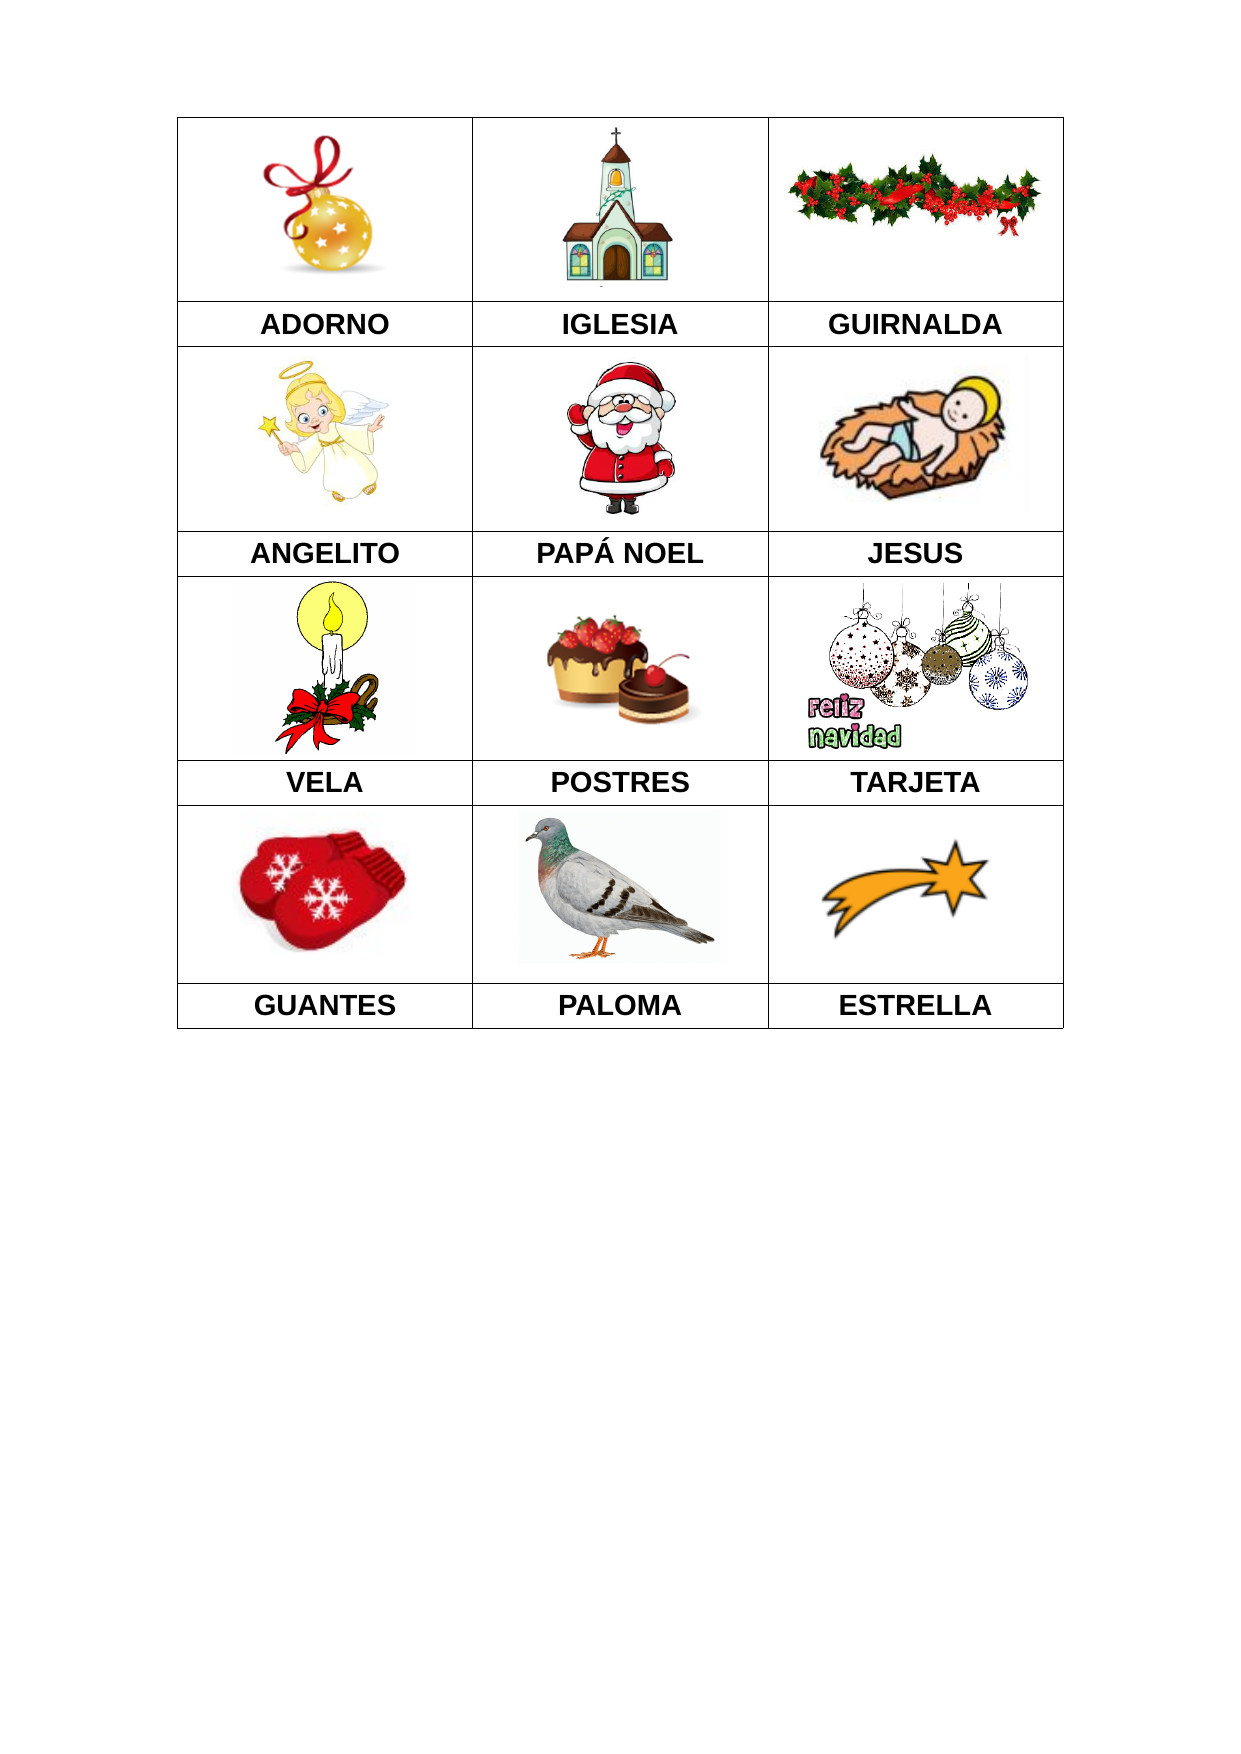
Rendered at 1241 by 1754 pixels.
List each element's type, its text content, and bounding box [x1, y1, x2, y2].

picture [821, 827, 991, 961]
table_cell [178, 577, 472, 760]
table_cell TARJETA [769, 761, 1063, 805]
picture [789, 583, 1032, 752]
table_cell [473, 347, 768, 531]
picture [538, 581, 702, 736]
table_header [769, 118, 1063, 301]
picture [802, 356, 1028, 514]
table_cell [473, 806, 768, 982]
table_cell [178, 806, 472, 982]
picture [558, 123, 682, 287]
picture [232, 810, 417, 968]
table_cell [769, 806, 1063, 982]
table_cell JESUS [769, 532, 1063, 576]
picture [254, 352, 396, 521]
table_cell POSTRES [473, 761, 768, 805]
table_header [473, 118, 768, 301]
picture [250, 123, 399, 286]
table_cell VELA [178, 761, 472, 805]
table_cell PAPÁ NOEL [473, 532, 768, 576]
table_cell ADORNO [178, 302, 472, 346]
table_cell [178, 347, 472, 531]
table_header [178, 118, 472, 301]
table_cell GUIRNALDA [769, 302, 1063, 346]
table_cell [769, 577, 1063, 760]
table_cell GUANTES [178, 984, 472, 1027]
table_cell [769, 347, 1063, 531]
table_cell ANGELITO [178, 532, 472, 576]
picture [787, 149, 1043, 238]
table_cell IGLESIA [473, 302, 768, 346]
table_cell ESTRELLA [769, 984, 1063, 1027]
picture [232, 581, 418, 754]
picture [511, 810, 728, 963]
picture [548, 352, 692, 521]
table_cell [473, 577, 768, 760]
table_cell PALOMA [473, 984, 768, 1027]
